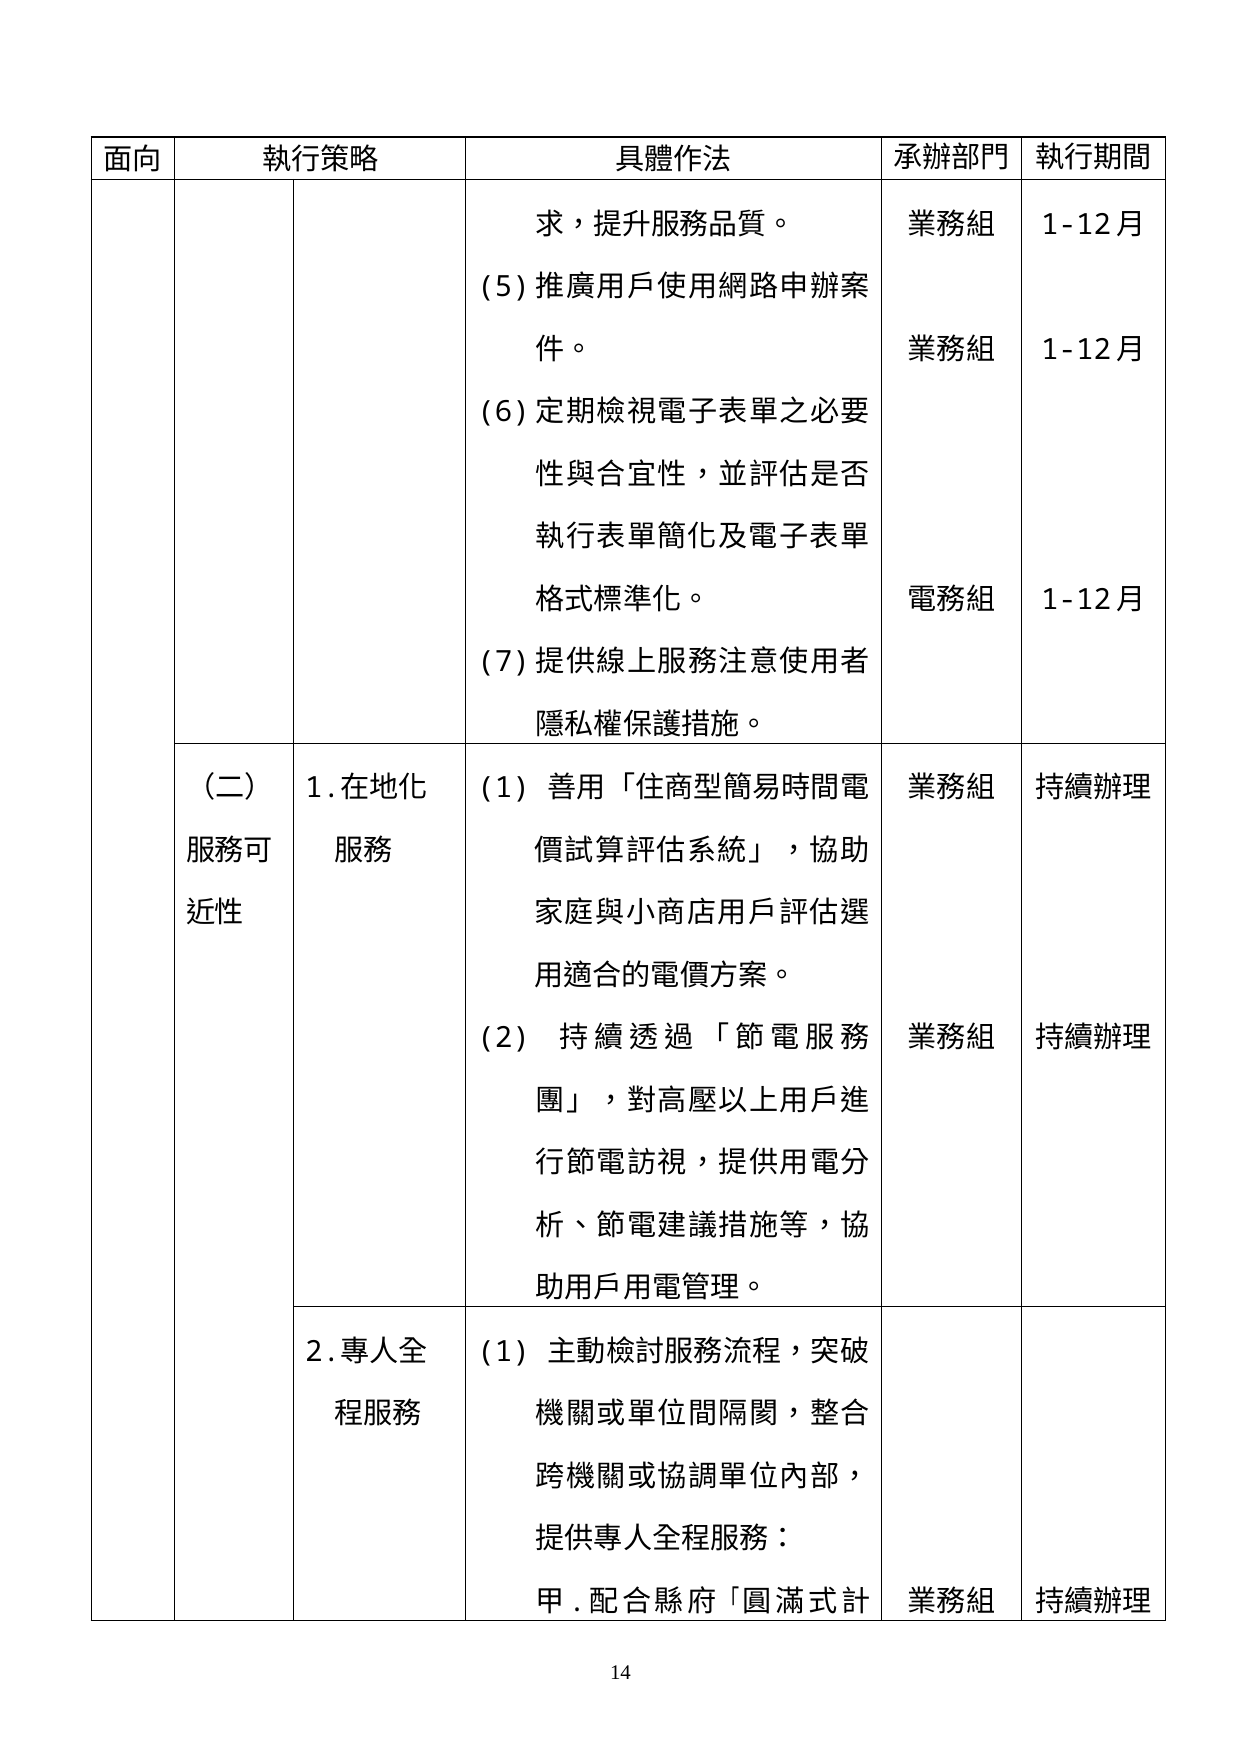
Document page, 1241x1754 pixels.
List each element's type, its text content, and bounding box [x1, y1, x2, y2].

table_cell 1.在地化服務 [294, 744, 465, 1306]
table_cell [294, 180, 465, 742]
table_cell （二） 服務可近性 [175, 744, 293, 1619]
table_header 承辦部門 [882, 138, 1021, 179]
table_cell 業務組 [882, 1307, 1021, 1619]
table_cell 持續辦理 [1022, 1307, 1165, 1619]
table_cell 2.專人全程服務 [294, 1307, 465, 1619]
table_cell 業務組 業務組 [882, 744, 1021, 1306]
table_header 執行策略 [175, 138, 465, 179]
table_cell [92, 180, 174, 1619]
table_cell (1) 主動檢討服務流程，突破機關或單位間隔閡，整合跨機關或協調單位內部，提供專人全程服務： 甲.配合縣府「圓滿式計 [466, 1307, 881, 1619]
table_header 執行期間 [1022, 138, 1165, 179]
table_cell 持續辦理 持續辦理 [1022, 744, 1165, 1306]
table_cell 1-12月 1-12月 1-12月 [1022, 180, 1165, 742]
table_cell 求，提升服務品質。 (5) 推廣用戶使用網路申辦案件。 (6) 定期檢視電子表單之必要性與合宜性，並評估是否執行表單簡化及電子表單格式標準化。 (7) 提供線上服務注意使用者隱私權保護措施。 [466, 180, 881, 742]
table_header 面向 [92, 138, 174, 179]
table_cell [175, 180, 293, 742]
table_cell (1) 善用「住商型簡易時間電價試算評估系統」，協助家庭與小商店用戶評估選用適合的電價方案。 (2) 持續透過「節電服務團」，對高壓以上用戶進行節電訪視，提供用電分析、節電建議措施等，協助用戶用電管理。 [466, 744, 881, 1306]
table_header 具體作法 [466, 138, 881, 179]
table_cell 業務組 業務組 電務組 [882, 180, 1021, 742]
